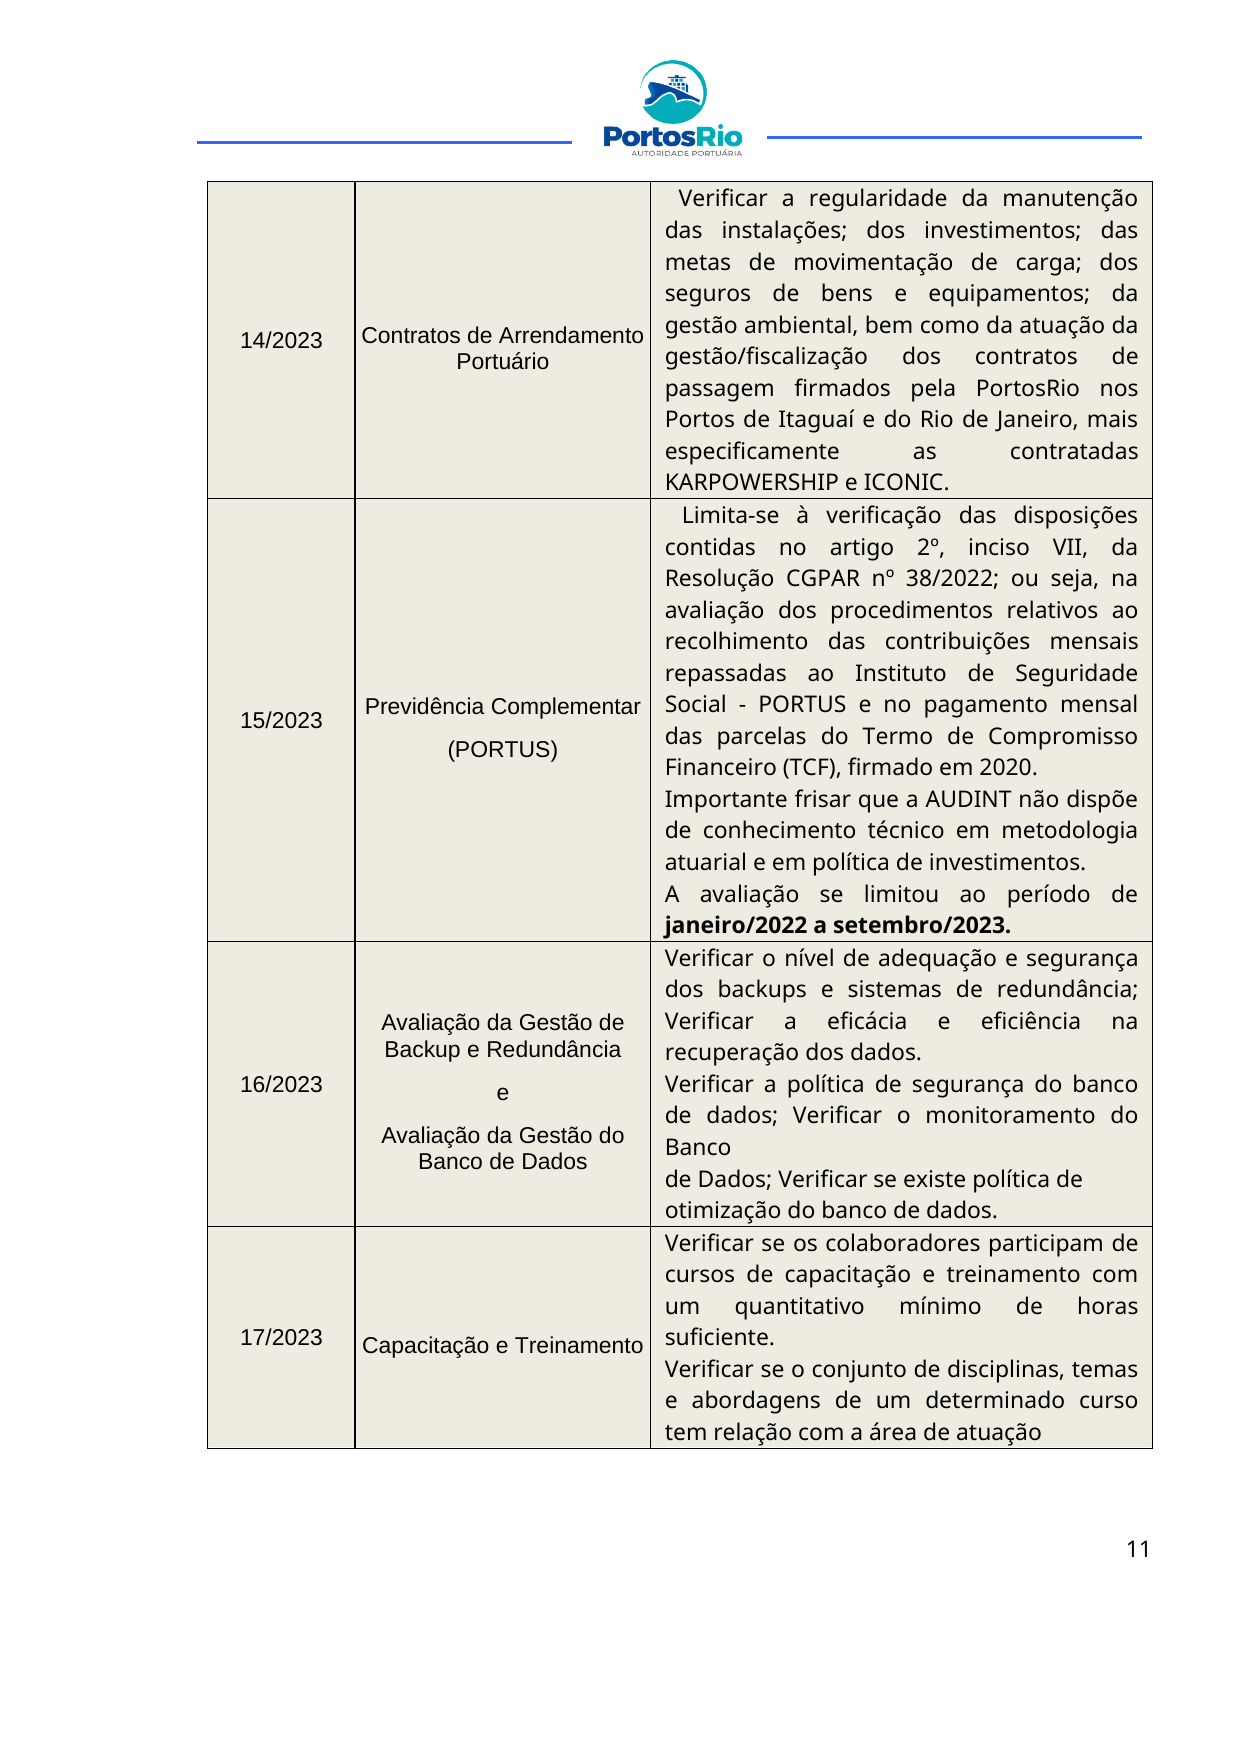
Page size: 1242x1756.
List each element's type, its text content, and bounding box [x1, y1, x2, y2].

table_cell 14/2023 [208, 354, 354, 498]
table_cell Contratos de Arrendamento Portuário [356, 182, 650, 322]
table_cell Contratos de Arrendamento Portuário [356, 375, 650, 498]
table_cell Avaliação da Gestão de Backup e Redundância e Avaliação da Gestão do Banco de Dados [356, 1175, 650, 1226]
table_cell Avaliação da Gestão de Backup e Redundância e Avaliação da Gestão do Banco de Dados [356, 942, 650, 1009]
table_cell 15/2023 [208, 733, 354, 941]
table_cell 16/2023 [208, 942, 354, 1071]
table_cell 17/2023 [208, 1351, 354, 1447]
table_cell Previdência Complementar (PORTUS) [356, 499, 650, 693]
table_cell 14/2023 [208, 182, 354, 327]
table_cell Capacitação e Treinamento [356, 1358, 650, 1447]
table_cell 17/2023 [208, 1227, 354, 1324]
table_cell Capacitação e Treinamento [356, 1227, 650, 1332]
table_cell Verificar o nível de adequação e segurança dos backups e sistemas de redundância; Verificar a eficácia e eficiência na recuperação dos dados. Verificar a política de segurança do banco de dados; Verificar o monitoramento do Banco de Dados; Verificar se existe política de otimização do banco de dados. [651, 942, 1152, 1226]
table_cell Limita-se à verificação das disposições contidas no artigo 2º, inciso VII, da Resolução CGPAR nº 38/2022; ou seja, na avaliação dos procedimentos relativos ao recolhimento das contribuições mensais repassadas ao Instituto de Seguridade Social - PORTUS e no pagamento mensal das parcelas do Termo de Compromisso Financeiro (TCF), firmado em 2020. Importante frisar que a AUDINT não dispõe de conhecimento técnico em metodologia atuarial e em política de investimentos. A avaliação se limitou ao período de janeiro/2022 a setembro/2023. [651, 499, 1152, 941]
table_cell 16/2023 [208, 1097, 354, 1226]
table_cell Previdência Complementar (PORTUS) [356, 763, 650, 941]
table_cell 15/2023 [208, 499, 354, 707]
